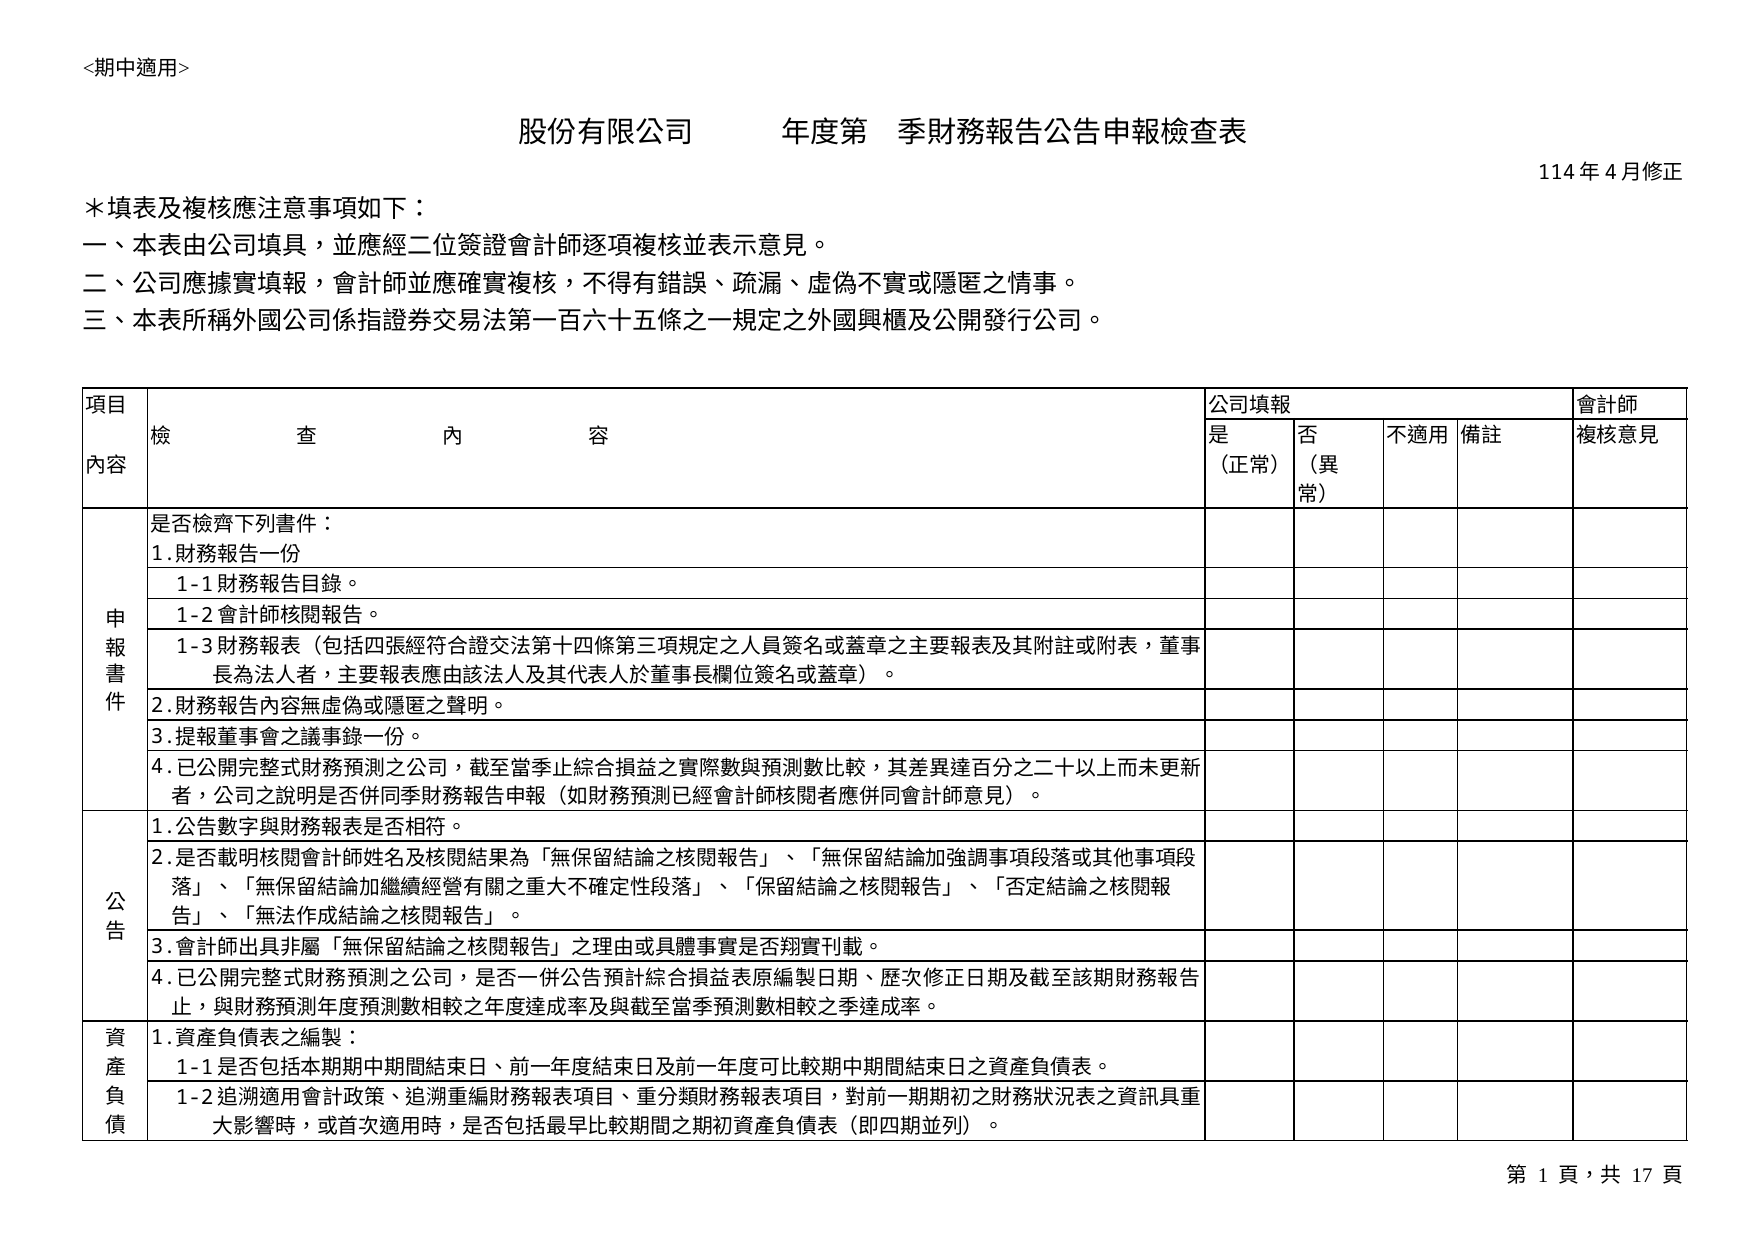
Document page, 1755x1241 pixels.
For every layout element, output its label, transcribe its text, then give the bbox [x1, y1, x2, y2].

table_cell [1458, 721, 1572, 750]
table_cell [1295, 1022, 1383, 1080]
table_cell 4.已公開完整式財務預測之公司，截至當季止綜合損益之實際數與預測數比較，其差異達百分之二十以上而未更新者，公司之說明是否併同季財務報告申報（如財務預測已經會計師核閱者應併同會計師意見）。 [148, 751, 1204, 809]
text 二、公司應據實填報，會計師並應確實複核，不得有錯誤、疏漏、虛偽不實或隱匿之情事。 [83, 262, 1683, 300]
table_cell 1-1財務報告目錄。 [148, 568, 1204, 598]
table_cell [1384, 690, 1457, 719]
table_cell [1206, 1082, 1293, 1140]
table_cell [1295, 599, 1383, 628]
table_header 項目 [83, 389, 147, 418]
table_cell [1458, 1082, 1572, 1140]
table_cell 備註 [1458, 420, 1572, 507]
table_cell [1295, 962, 1383, 1020]
table_cell 是 （正常） [1206, 420, 1293, 507]
table_cell [1574, 1082, 1686, 1140]
text 股份有限公司 年度第 季財務報告公告申報檢查表 [83, 112, 1683, 150]
table_cell [1295, 721, 1383, 750]
table_cell [1295, 1082, 1383, 1140]
table_cell 申 報 書 件 [83, 509, 147, 809]
table_cell [1458, 842, 1572, 929]
table_cell [1574, 599, 1686, 628]
table_cell [1206, 568, 1293, 598]
table_cell [1206, 721, 1293, 750]
table_cell [1458, 630, 1572, 688]
table_cell [1206, 751, 1293, 809]
table_cell [1384, 751, 1457, 809]
table_cell [1384, 931, 1457, 960]
table_cell [1458, 811, 1572, 840]
table_cell 2.財務報告內容無虛偽或隱匿之聲明。 [148, 690, 1204, 719]
table_cell 公 告 [83, 811, 147, 1020]
table_cell [1206, 690, 1293, 719]
table_cell [1384, 509, 1457, 567]
table_cell [1458, 931, 1572, 960]
table_cell [1295, 509, 1383, 567]
table_cell [1458, 962, 1572, 1020]
table_cell [1295, 690, 1383, 719]
table_cell [1574, 630, 1686, 688]
table_cell [1574, 931, 1686, 960]
table_cell [1384, 630, 1457, 688]
text 三、本表所稱外國公司係指證券交易法第一百六十五條之一規定之外國興櫃及公開發行公司。 [83, 300, 1683, 337]
table_cell [1295, 568, 1383, 598]
table_header 公司填報 [1206, 389, 1572, 418]
table_cell [1574, 842, 1686, 929]
table_cell [1574, 509, 1686, 567]
table_cell [1206, 509, 1293, 567]
table_cell [1574, 568, 1686, 598]
table_cell 3.提報董事會之議事錄一份。 [148, 721, 1204, 750]
table_cell [1384, 1022, 1457, 1080]
table_cell 3.會計師出具非屬「無保留結論之核閱報告」之理由或具體事實是否翔實刊載。 [148, 931, 1204, 960]
table_cell [1458, 568, 1572, 598]
table_cell [1574, 962, 1686, 1020]
table_cell [1206, 962, 1293, 1020]
table_cell [1295, 811, 1383, 840]
table_cell [1295, 931, 1383, 960]
table_cell [1384, 599, 1457, 628]
table_cell 1-2會計師核閱報告。 [148, 599, 1204, 628]
text 一、本表由公司填具，並應經二位簽證會計師逐項複核並表示意見。 [83, 225, 1683, 262]
table_cell [1574, 1022, 1686, 1080]
table_cell [1458, 509, 1572, 567]
table_cell [1206, 630, 1293, 688]
table_cell [1206, 1022, 1293, 1080]
table_cell [1574, 751, 1686, 809]
table_cell [1458, 599, 1572, 628]
table_cell [1384, 1082, 1457, 1140]
table_cell [1295, 842, 1383, 929]
table_cell [1384, 568, 1457, 598]
table_cell [1206, 599, 1293, 628]
table_cell [1384, 811, 1457, 840]
table_cell [1206, 931, 1293, 960]
table_cell 不適用 [1384, 420, 1457, 507]
text 114年4月修正 [83, 150, 1683, 187]
table_header 會計師 [1574, 389, 1686, 418]
table_cell 1.資產負債表之編製： 1-1是否包括本期期中期間結束日、前一年度結束日及前一年度可比較期中期間結束日之資產負債表。 [148, 1022, 1204, 1080]
table_cell [1384, 962, 1457, 1020]
table_cell 1-2追溯適用會計政策、追溯重編財務報表項目、重分類財務報表項目，對前一期期初之財務狀況表之資訊具重大影響時，或首次適用時，是否包括最早比較期間之期初資產負債表（即四期並列）。 [148, 1082, 1204, 1140]
table_cell [1574, 811, 1686, 840]
table_cell 1.公告數字與財務報表是否相符。 [148, 811, 1204, 840]
table_header [148, 389, 1204, 418]
table_cell [1384, 721, 1457, 750]
table_cell [1295, 630, 1383, 688]
table_cell [1295, 751, 1383, 809]
table_cell [1458, 690, 1572, 719]
table_cell 2.是否載明核閱會計師姓名及核閱結果為「無保留結論之核閱報告」、「無保留結論加強調事項段落或其他事項段落」、「無保留結論加繼續經營有關之重大不確定性段落」、「保留結論之核閱報告」、「否定結論之核閱報告」、「無法作成結論之核閱報告」。 [148, 842, 1204, 929]
table_cell 否 （異常） [1295, 420, 1383, 507]
table_cell [1206, 842, 1293, 929]
table_cell [1206, 811, 1293, 840]
table_cell [1574, 690, 1686, 719]
text ＊填表及複核應注意事項如下： [83, 187, 1683, 225]
table_cell 是否檢齊下列書件： 1.財務報告一份 [148, 509, 1204, 567]
table_cell [1458, 751, 1572, 809]
table_cell 檢查內容 [148, 418, 1204, 507]
table_cell [1384, 842, 1457, 929]
table_cell 1-3財務報表（包括四張經符合證交法第十四條第三項規定之人員簽名或蓋章之主要報表及其附註或附表，董事長為法人者，主要報表應由該法人及其代表人於董事長欄位簽名或蓋章）。 [148, 630, 1204, 688]
table_cell 複核意見 [1574, 420, 1686, 507]
table_cell 資 產 負 債 [83, 1022, 147, 1140]
table_cell 4.已公開完整式財務預測之公司，是否一併公告預計綜合損益表原編製日期、歷次修正日期及截至該期財務報告止，與財務預測年度預測數相較之年度達成率及與截至當季預測數相較之季達成率。 [148, 962, 1204, 1020]
table_cell [1458, 1022, 1572, 1080]
table_cell 內容 [83, 418, 147, 507]
table_cell [1574, 721, 1686, 750]
